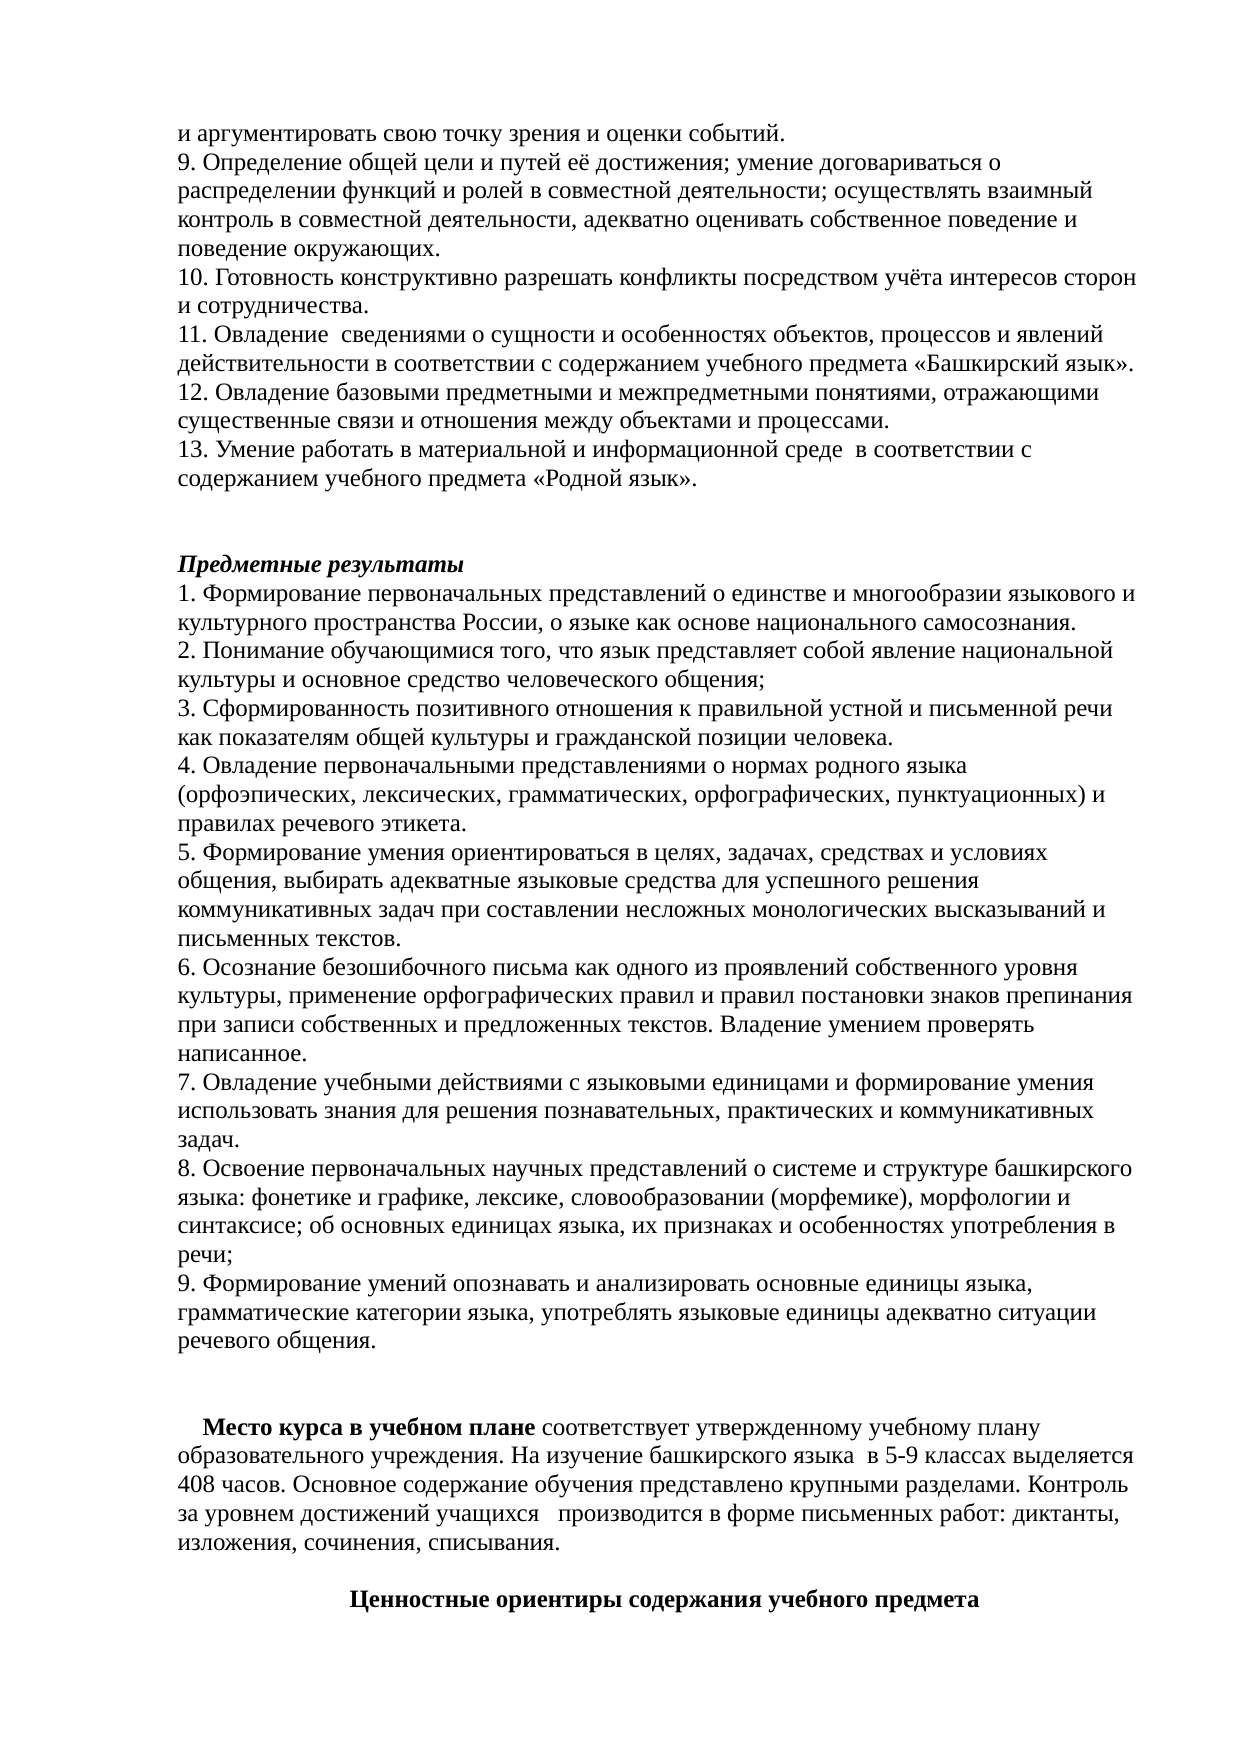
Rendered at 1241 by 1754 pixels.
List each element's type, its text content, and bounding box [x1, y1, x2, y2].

text Ценностные ориентиры содержания учебного предмета [177, 1584, 1152, 1613]
text Место курса в учебном плане соответствует утвержденному учебному плану образовательного учреждения. На изучение башкирского языка в 5-9 классах выделяется 408 часов. Основное содержание обучения представлено крупными разделами. Контроль за уровнем достижений учащихся производится в форме письменных работ: диктанты, изложения, сочинения, списывания. [177, 1412, 1152, 1556]
text и аргументировать свою точку зрения и оценки событий. 9. Определение общей цели и путей её достижения; умение договариваться о распределении функций и ролей в совместной деятельности; осуществлять взаимный контроль в совместной деятельности, адекватно оценивать собственное поведение и поведение окружающих. 10. Готовность конструктивно разрешать конфликты посредством учёта интересов сторон и сотрудничества. 11. Овладение сведениями о сущности и особенностях объектов, процессов и явлений действительности в соответствии с содержанием учебного предмета «Башкирский язык». 12. Овладение базовыми предметными и межпредметными понятиями, отражающими существенные связи и отношения между объектами и процессами. 13. Умение работать в материальной и информационной среде в соответствии с содержанием учебного предмета «Родной язык». Предметные результаты 1. Формирование первоначальных представлений о единстве и многообразии языкового и культурного пространства России, о языке как основе национального самосознания. 2. Понимание обучающимися того, что язык представляет собой явление национальной культуры и основное средство человеческого общения; 3. Сформированность позитивного отношения к правильной устной и письменной речи как показателям общей культуры и гражданской позиции человека. 4. Овладение первоначальными представлениями о нормах родного языка (орфоэпических, лексических, грамматических, орфографических, пунктуационных) и правилах речевого этикета. 5. Формирование умения ориентироваться в целях, задачах, средствах и условиях общения, выбирать адекватные языковые средства для успешного решения коммуникативных задач при составлении несложных монологических высказываний и письменных текстов. 6. Осознание безошибочного письма как одного из проявлений собственного уровня культуры, применение орфографических правил и правил постановки знаков препинания при записи собственных и предложенных текстов. Владение умением проверять написанное. 7. Овладение учебными действиями с языковыми единицами и формирование умения использовать знания для решения познавательных, практических и коммуникативных задач. 8. Освоение первоначальных научных представлений о системе и структуре башкирского языка: фонетике и графике, лексике, словообразовании (морфемике), морфологии и синтаксисе; об основных единицах языка, их признаках и особенностях употребления в речи; 9. Формирование умений опознавать и анализировать основные единицы языка, грамматические категории языка, употреблять языковые единицы адекватно ситуации речевого общения. [177, 118, 1152, 1383]
